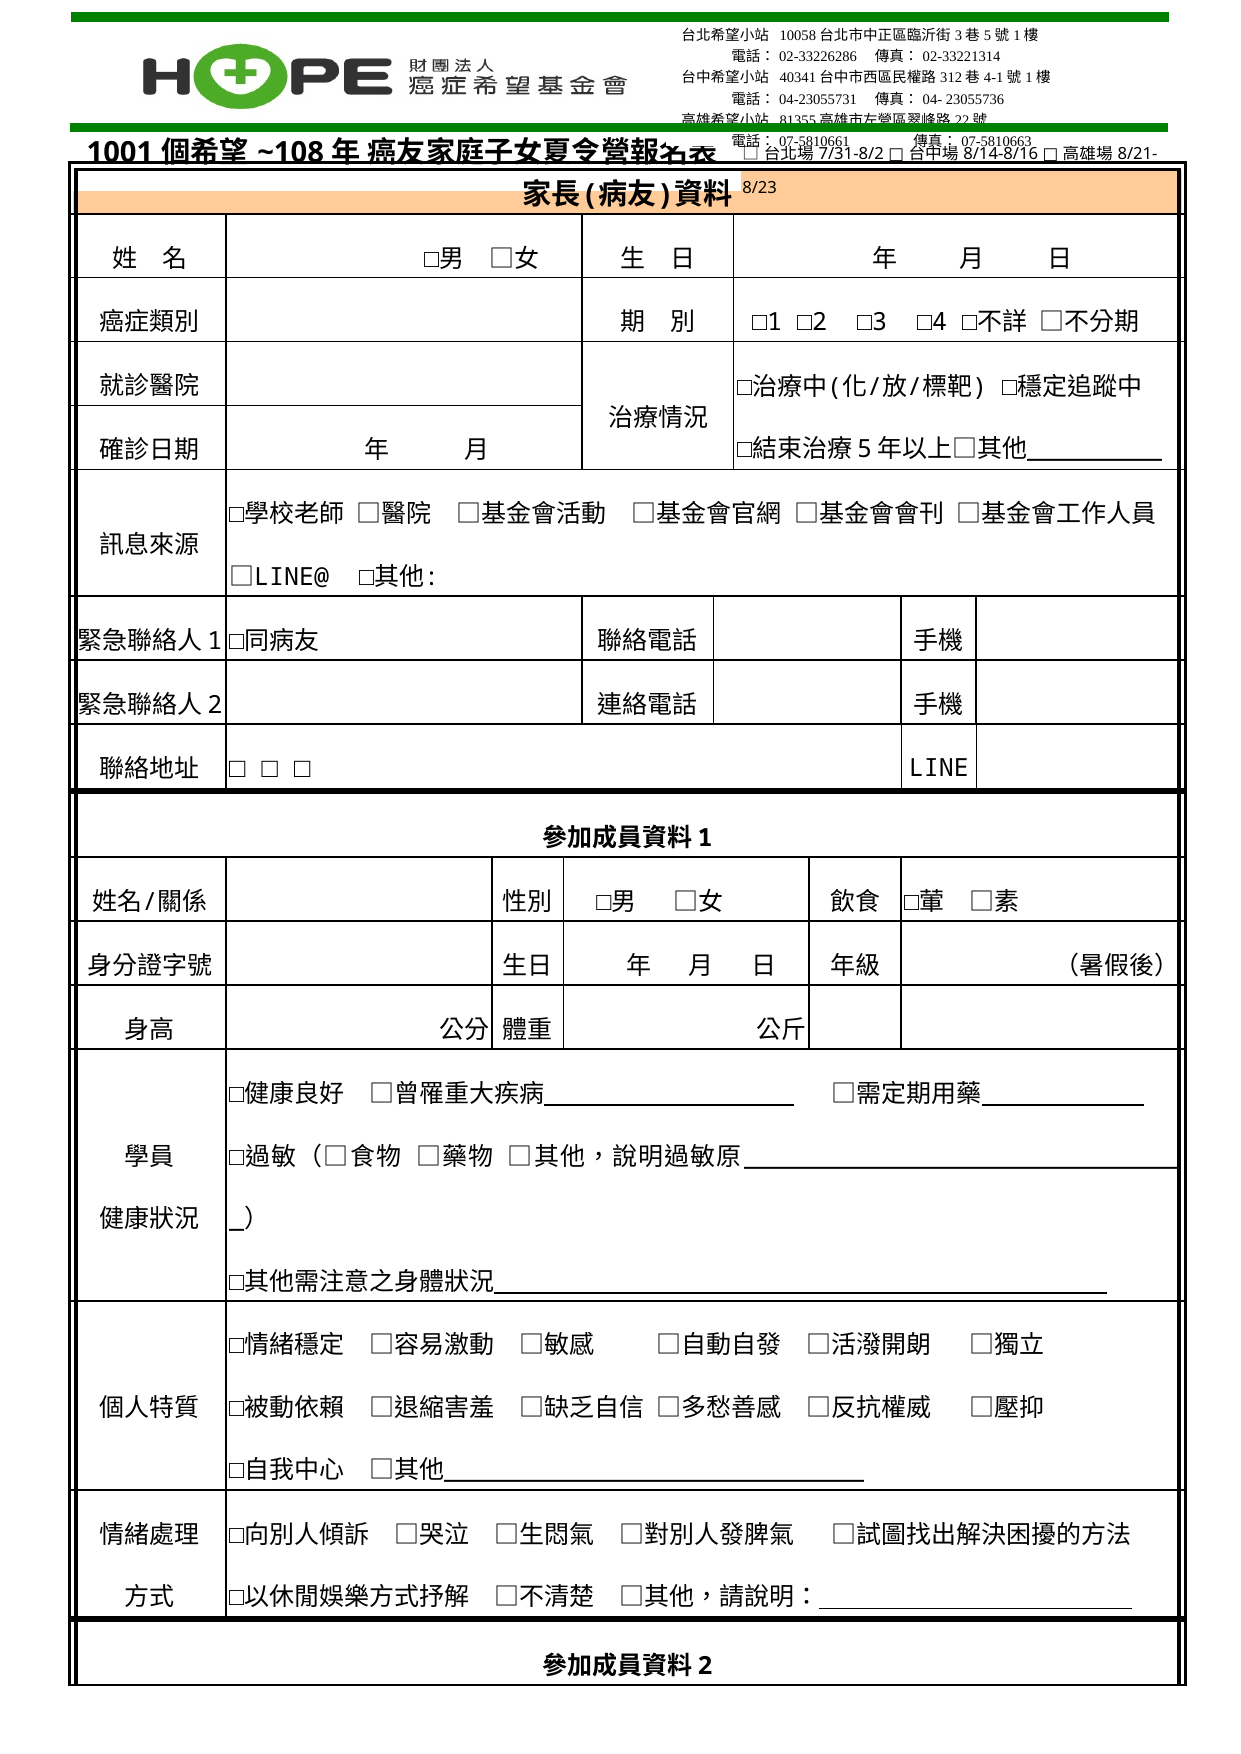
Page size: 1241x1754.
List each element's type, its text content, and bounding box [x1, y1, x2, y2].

table_cell □健康良好 □曾罹重大疾病 □需定期用藥 □過敏（□食物 □藥物 □其他，說明過敏原______________________________） □其他需注意之身體狀況 [227, 1050, 1177, 1300]
table_cell 年 月 [227, 406, 581, 469]
table_cell 參加成員資料2 [78, 1622, 1177, 1684]
table_cell 生日 [583, 215, 733, 277]
table_cell 聯絡電話 [583, 597, 713, 659]
table_cell 緊急聯絡人2 [78, 661, 225, 723]
table_cell [902, 986, 1177, 1048]
table_cell 年級 [810, 922, 900, 984]
table_cell [227, 858, 491, 920]
table_cell 確診日期 [78, 406, 225, 469]
table_cell □ □ □ [227, 725, 901, 787]
table_cell 身高 [78, 986, 225, 1048]
table_cell □男 □女 [564, 858, 808, 920]
table_cell [227, 922, 491, 984]
table_cell 公分 [227, 986, 491, 1048]
table_cell 身分證字號 [78, 922, 225, 984]
table_cell 期別 [583, 278, 733, 341]
table_cell [977, 725, 1177, 787]
table_cell [227, 342, 581, 404]
table_cell 訊息來源 [78, 470, 225, 595]
table_cell □向別人傾訴 □哭泣 □生悶氣 □對別人發脾氣 □試圖找出解決困擾的方法 □以休閒娛樂方式抒解 □不清楚 □其他，請說明： [227, 1491, 1177, 1616]
table_cell 性別 [493, 858, 563, 920]
table_cell [714, 661, 900, 723]
table_cell 緊急聯絡人1 [78, 597, 225, 659]
table_cell □同病友 [227, 597, 581, 659]
table_cell [977, 597, 1177, 659]
table_cell 治療情況 [583, 342, 733, 469]
table_cell 年 月 日 [734, 215, 1177, 277]
table_cell 個人特質 [78, 1302, 225, 1489]
table_cell 體重 [493, 986, 563, 1048]
table_cell □治療中(化/放/標靶) □穩定追蹤中 □結束治療5年以上□其他_________ [734, 342, 1177, 469]
table_cell □葷 □素 [902, 858, 1177, 920]
table_cell 飲食 [810, 858, 900, 920]
table_cell （暑假後） [902, 922, 1177, 984]
table_cell 情緒處理 方式 [78, 1491, 225, 1616]
table_cell [227, 661, 581, 723]
table_cell □學校老師 □醫院 □基金會活動 □基金會官網 □基金會會刊 □基金會工作人員 □LINE@ □其他: [227, 470, 1177, 595]
table_cell 就診醫院 [78, 342, 225, 404]
table_cell 年 月 日 [564, 922, 808, 984]
table_cell [977, 661, 1177, 723]
table_cell □情緒穩定 □容易激動 □敏感 □自動自發 □活潑開朗 □獨立 □被動依賴 □退縮害羞 □缺乏自信 □多愁善感 □反抗權威 □壓抑 □自我中心 □其他____________________________ [227, 1302, 1177, 1489]
table_cell 公斤 [564, 986, 808, 1048]
table_cell 手機 [902, 661, 975, 723]
table_cell LINE [902, 725, 976, 787]
table_header 家長(病友)資料 [78, 171, 1177, 213]
table_cell [714, 597, 900, 659]
table_cell 連絡電話 [583, 661, 713, 723]
table_cell 學員 健康狀況 [78, 1050, 225, 1300]
table_cell □男 □女 [227, 215, 581, 277]
table_cell 癌症類別 [78, 278, 225, 341]
table_cell 姓名 [78, 215, 225, 277]
table_cell [227, 278, 581, 341]
table_cell 生日 [493, 922, 563, 984]
table_cell [810, 986, 900, 1048]
table_cell 聯絡地址 [78, 725, 225, 787]
table_cell 參加成員資料1 [78, 794, 1177, 856]
table_cell 手機 [902, 597, 975, 659]
table_cell □1 □2 □3 □4 □不詳 □不分期 [734, 278, 1177, 341]
table_cell 姓名/關係 [78, 858, 225, 920]
